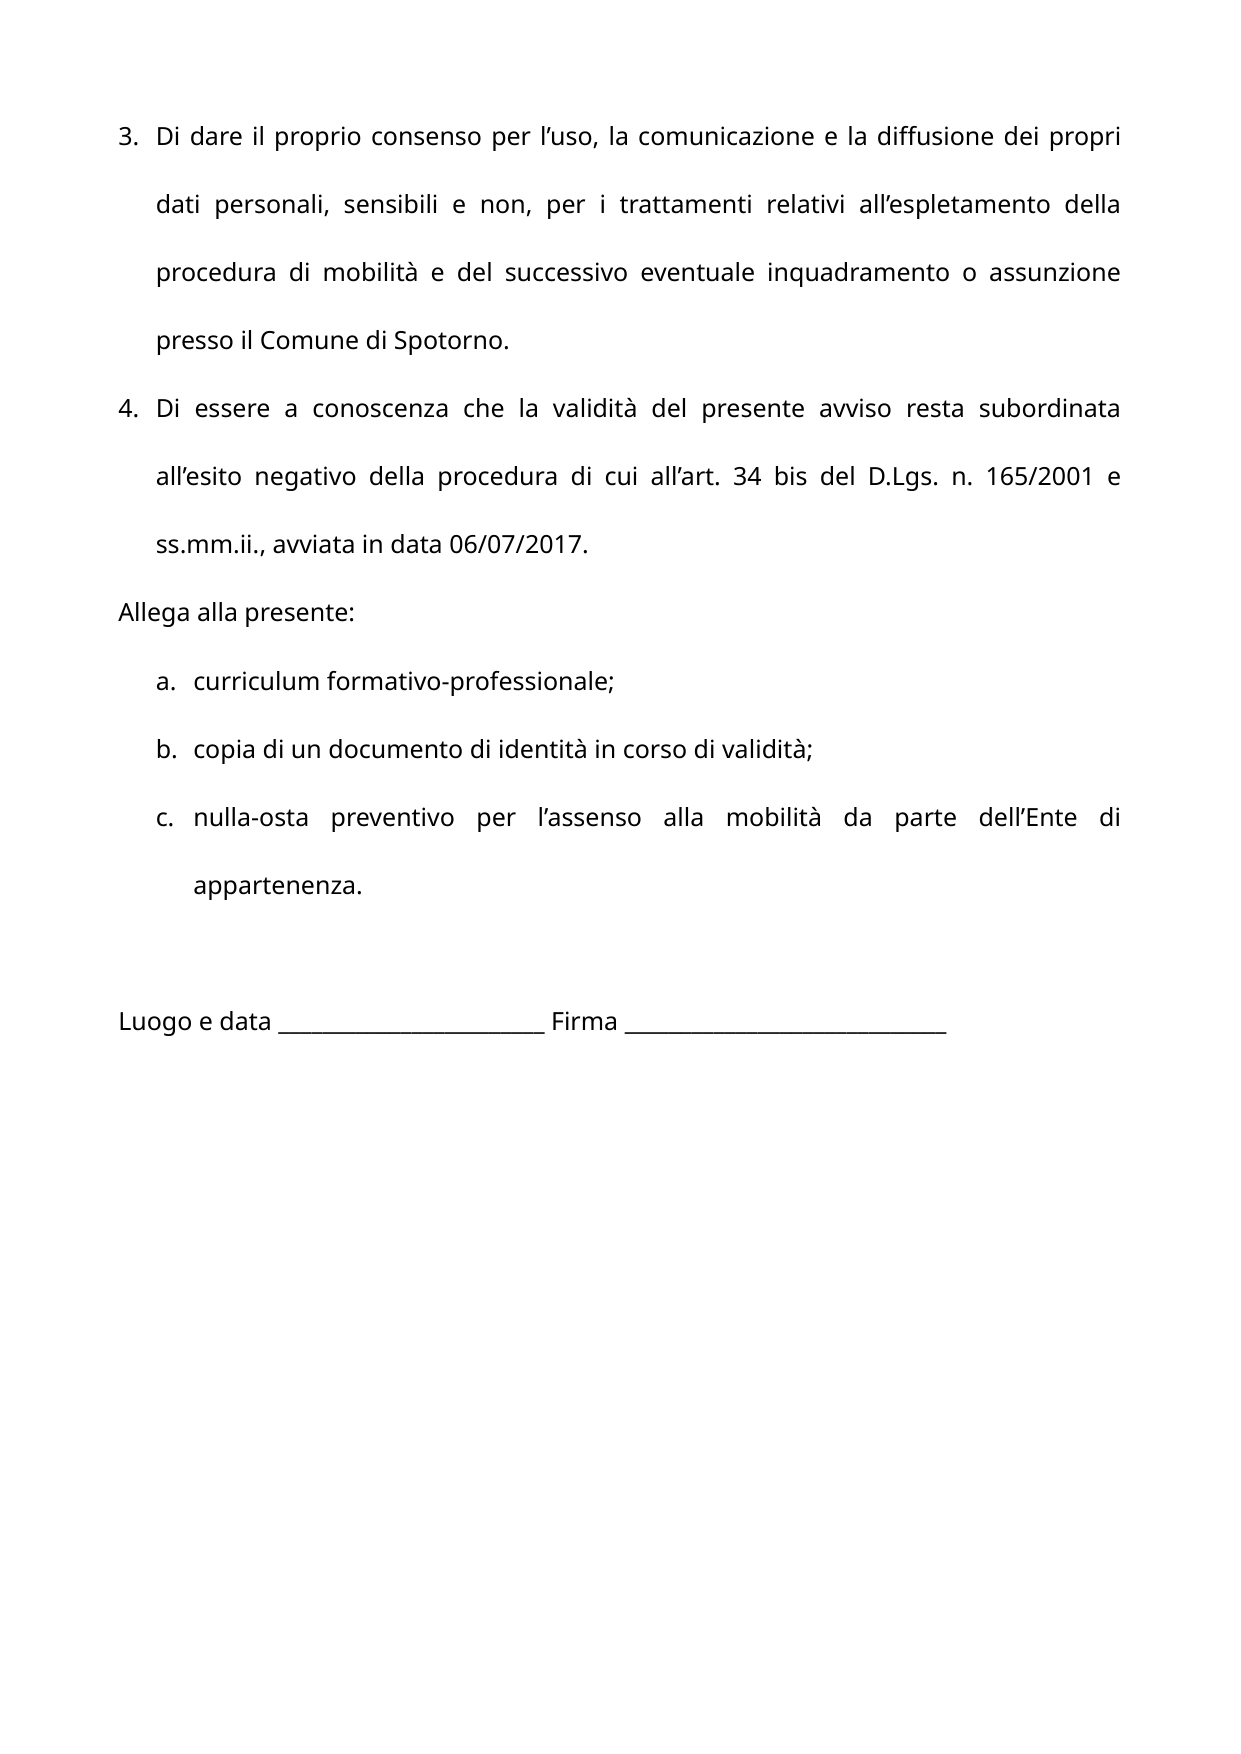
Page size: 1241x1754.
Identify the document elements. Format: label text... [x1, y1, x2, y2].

text Allega alla presente: [118, 595, 1122, 629]
list Di essere a conoscenza che la validità del presente avviso resta subordinata all’esito negativo della procedura di cui all’art. 34 bis del D.Lgs. n. 165/2001 e ss.mm.ii., avviata in data 06/07/2017. [118, 391, 1122, 561]
list curriculum formativo-professionale; [156, 663, 1122, 697]
text Luogo e data ________________________ Firma _____________________________ [118, 1004, 1122, 1038]
list copia di un documento di identità in corso di validità; [156, 731, 1122, 765]
list nulla-osta preventivo per l’assenso alla mobilità da parte dell’Ente di appartenenza. [156, 799, 1122, 902]
list Di dare il proprio consenso per l’uso, la comunicazione e la diffusione dei propri dati personali, sensibili e non, per i trattamenti relativi all’espletamento della procedura di mobilità e del successivo eventuale inquadramento o assunzione presso il Comune di Spotorno. [118, 118, 1122, 357]
